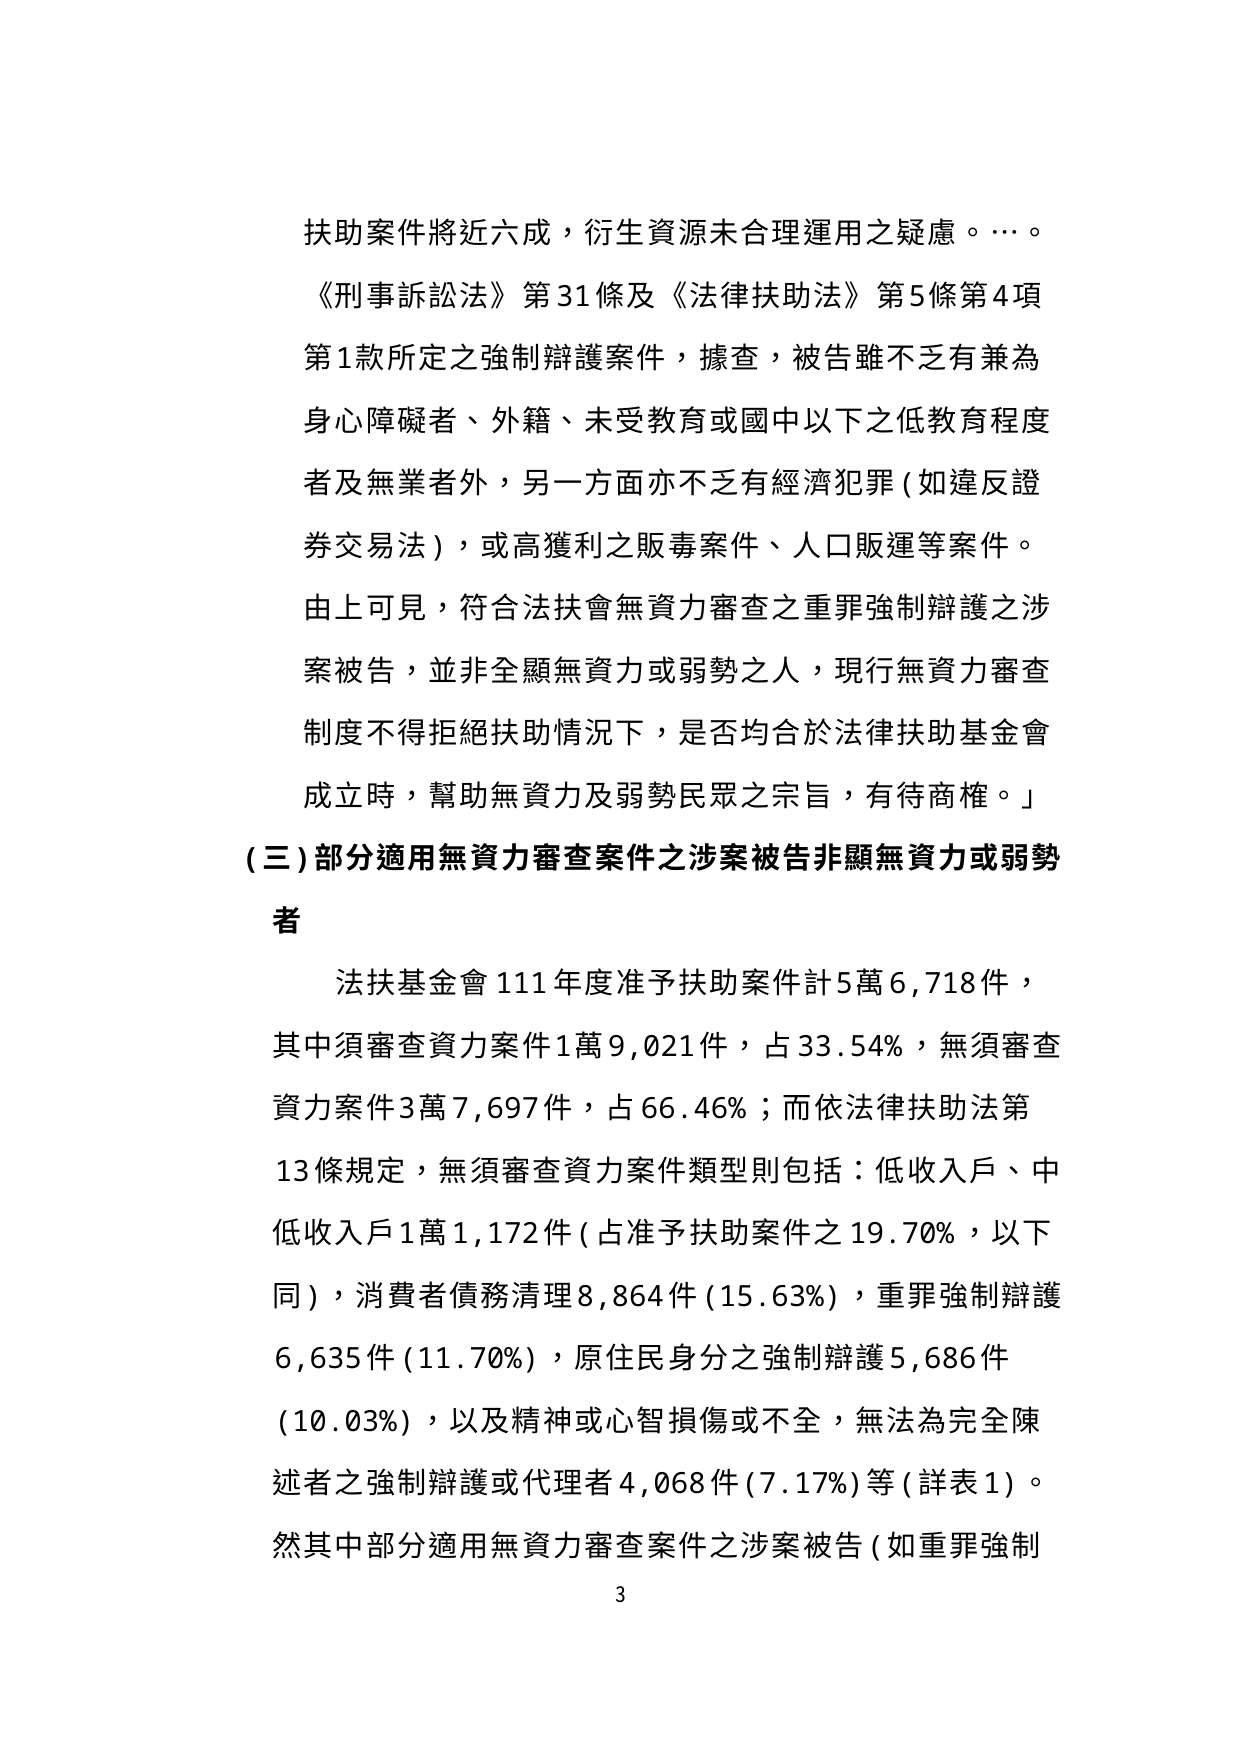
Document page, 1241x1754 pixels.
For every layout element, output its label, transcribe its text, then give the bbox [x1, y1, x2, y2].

text 扶助案件將近六成，衍生資源未合理運用之疑慮。…。《刑事訴訟法》第31條及《法律扶助法》第5條第4項第1款所定之強制辯護案件，據查，被告雖不乏有兼為身心障礙者、外籍、未受教育或國中以下之低教育程度者及無業者外，另一方面亦不乏有經濟犯罪(如違反證券交易法)，或高獲利之販毒案件、人口販運等案件。由上可見，符合法扶會無資力審查之重罪強制辯護之涉案被告，並非全顯無資力或弱勢之人，現行無資力審查制度不得拒絕扶助情況下，是否均合於法律扶助基金會成立時，幫助無資力及弱勢民眾之宗旨，有待商榷。」 [266, 189, 1063, 814]
text 法扶基金會111年度准予扶助案件計5萬6,718件，其中須審查資力案件1萬9,021件，占33.54%，無須審查資力案件3萬7,697件，占66.46%；而依法律扶助法第13條規定，無須審查資力案件類型則包括：低收入戶、中低收入戶1萬1,172件(占准予扶助案件之19.70%，以下同)，消費者債務清理8,864件(15.63%)，重罪強制辯護6,635件(11.70%)，原住民身分之強制辯護5,686件(10.03%)，以及精神或心智損傷或不全，無法為完全陳述者之強制辯護或代理者4,068件(7.17%)等(詳表1)。然其中部分適用無資力審查案件之涉案被告(如重罪強制 [266, 939, 1063, 1564]
text (三)部分適用無資力審查案件之涉案被告非顯無資力或弱勢者 [236, 814, 1063, 939]
